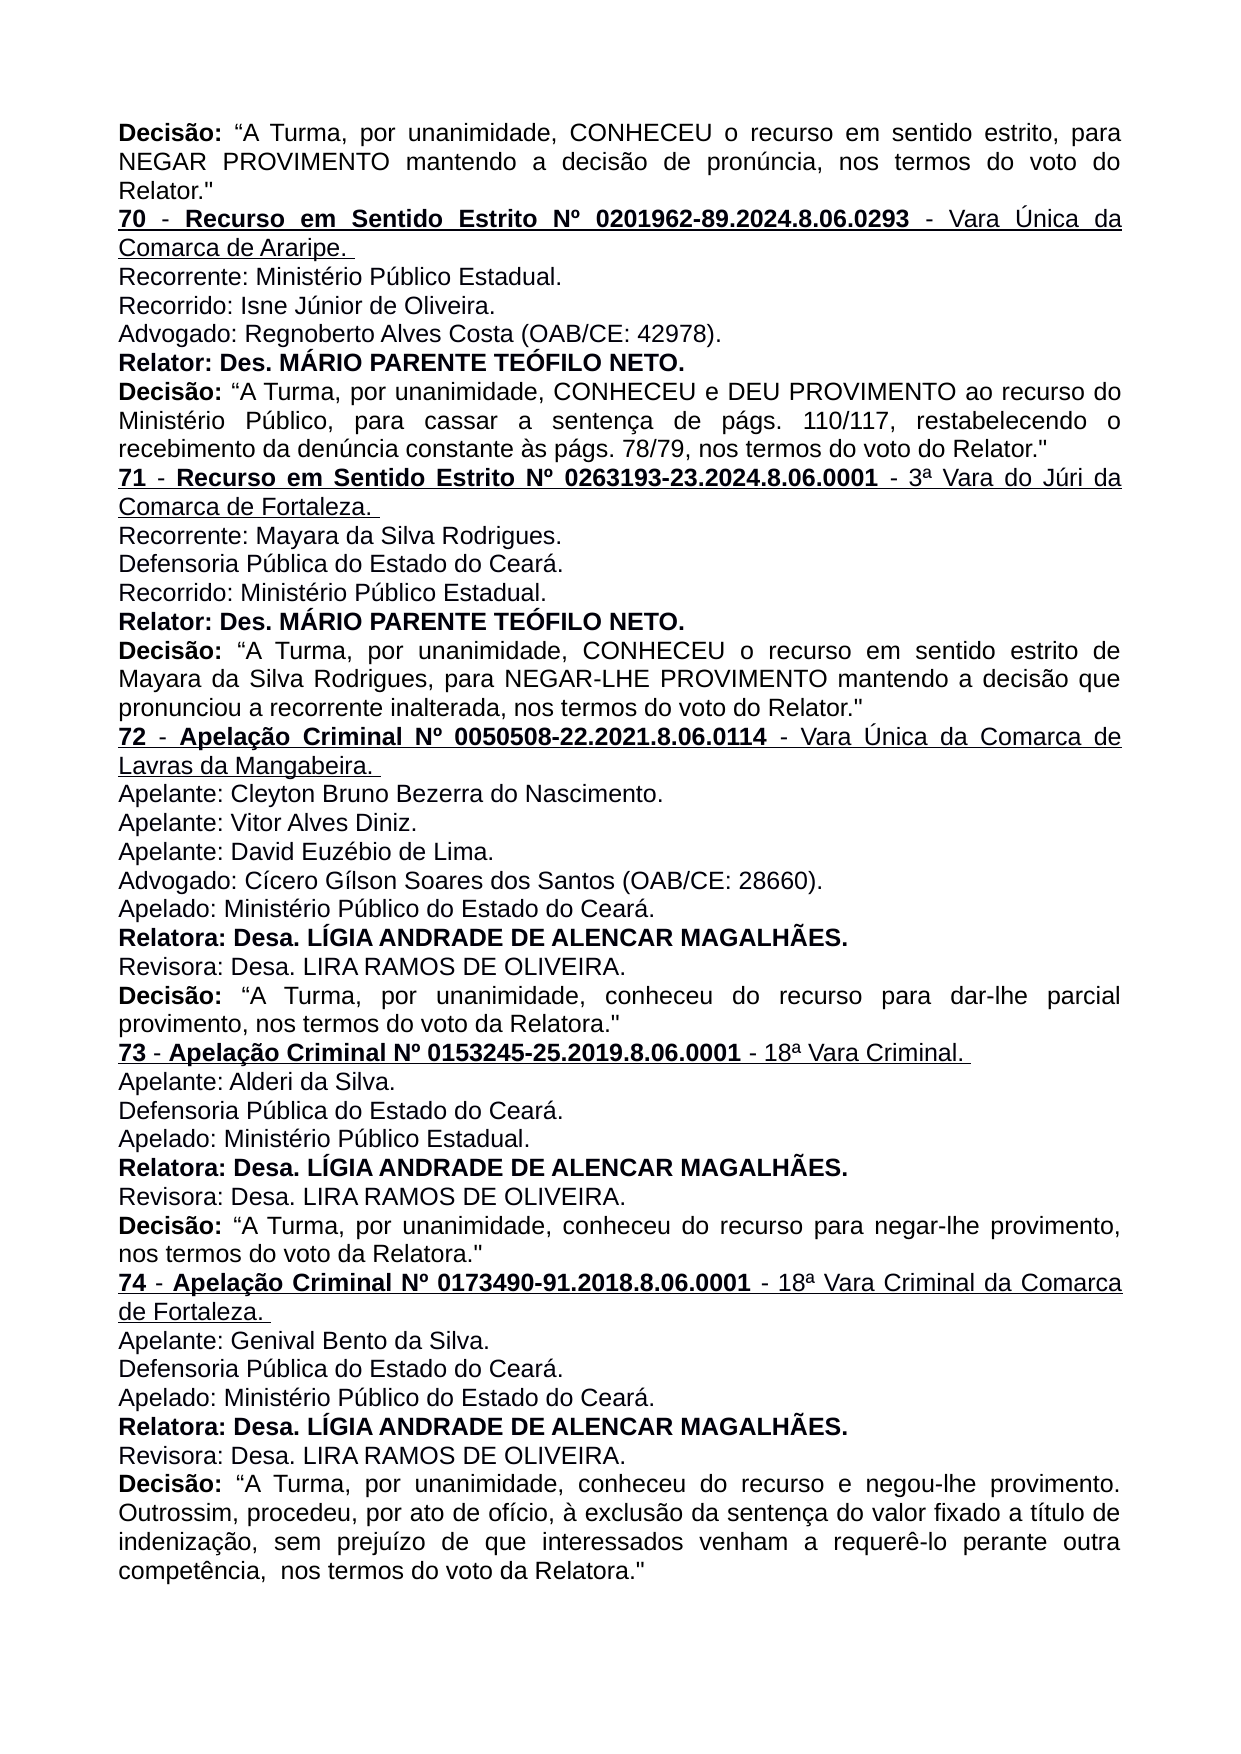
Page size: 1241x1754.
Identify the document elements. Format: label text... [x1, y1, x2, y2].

text Apelado: Ministério Público Estadual. [118, 1124, 1122, 1153]
text Apelante: Cleyton Bruno Bezerra do Nascimento. [118, 779, 1122, 808]
text Relator: Des. MÁRIO PARENTE TEÓFILO NETO. [118, 607, 1122, 636]
text Recorrido: Isne Júnior de Oliveira. [118, 291, 1122, 319]
text Defensoria Pública do Estado do Ceará. [118, 1096, 1122, 1124]
text Apelante: Genival Bento da Silva. [118, 1326, 1122, 1354]
text Advogado: Cícero Gílson Soares dos Santos (OAB/CE: 28660). [118, 866, 1122, 894]
text Relatora: Desa. LÍGIA ANDRADE DE ALENCAR MAGALHÃES. [118, 1412, 1122, 1441]
text Advogado: Regnoberto Alves Costa (OAB/CE: 42978). [118, 319, 1122, 348]
text 74 - Apelação Criminal Nº 0173490-91.2018.8.06.0001 - 18ª Vara Criminal da Comarca [118, 1268, 1122, 1293]
text Decisão: “A Turma, por unanimidade, conheceu do recurso para negar-lhe provimento, nos termos do voto da Relatora." [118, 1211, 1122, 1268]
text Apelante: Alderi da Silva. [118, 1067, 1122, 1096]
text 71 - Recurso em Sentido Estrito Nº 0263193-23.2024.8.06.0001 - 3ª Vara do Júri da [118, 463, 1122, 488]
text Decisão: “A Turma, por unanimidade, CONHECEU e DEU PROVIMENTO ao recurso do Ministério Público, para cassar a sentença de págs. 110/117, restabelecendo o recebimento da denúncia constante às págs. 78/79, nos termos do voto do Relator." [118, 377, 1122, 463]
text Apelante: Vitor Alves Diniz. [118, 808, 1122, 837]
text 73 - Apelação Criminal Nº 0153245-25.2019.8.06.0001 - 18ª Vara Criminal. [118, 1038, 1122, 1067]
text Defensoria Pública do Estado do Ceará. [118, 1354, 1122, 1383]
text Apelado: Ministério Público do Estado do Ceará. [118, 894, 1122, 923]
text Decisão: “A Turma, por unanimidade, conheceu do recurso para dar-lhe parcial provimento, nos termos do voto da Relatora." [118, 981, 1122, 1038]
text Decisão: “A Turma, por unanimidade, CONHECEU o recurso em sentido estrito de Mayara da Silva Rodrigues, para NEGAR-LHE PROVIMENTO mantendo a decisão que pronunciou a recorrente inalterada, nos termos do voto do Relator." [118, 636, 1122, 722]
text 72 - Apelação Criminal Nº 0050508-22.2021.8.06.0114 - Vara Única da Comarca de [118, 722, 1122, 747]
text Relatora: Desa. LÍGIA ANDRADE DE ALENCAR MAGALHÃES. [118, 923, 1122, 952]
text Decisão: “A Turma, por unanimidade, conheceu do recurso e negou-lhe provimento. Outrossim, procedeu, por ato de ofício, à exclusão da sentença do valor fixado a título de indenização, sem prejuízo de que interessados venham a requerê-lo perante outra competência, nos termos do voto da Relatora." [118, 1469, 1122, 1584]
text Apelado: Ministério Público do Estado do Ceará. [118, 1383, 1122, 1412]
text Defensoria Pública do Estado do Ceará. [118, 549, 1122, 578]
text Comarca de Fortaleza. [118, 489, 1122, 521]
text Revisora: Desa. LIRA RAMOS DE OLIVEIRA. [118, 952, 1122, 981]
text Revisora: Desa. LIRA RAMOS DE OLIVEIRA. [118, 1182, 1122, 1211]
text Recorrente: Ministério Público Estadual. [118, 262, 1122, 291]
text Apelante: David Euzébio de Lima. [118, 837, 1122, 866]
text Recorrente: Mayara da Silva Rodrigues. [118, 521, 1122, 549]
text 70 - Recurso em Sentido Estrito Nº 0201962-89.2024.8.06.0293 - Vara Única da [118, 204, 1122, 229]
text Lavras da Mangabeira. [118, 748, 1122, 779]
text Comarca de Araripe. [118, 231, 1122, 262]
text Recorrido: Ministério Público Estadual. [118, 578, 1122, 607]
text Decisão: “A Turma, por unanimidade, CONHECEU o recurso em sentido estrito, para NEGAR PROVIMENTO mantendo a decisão de pronúncia, nos termos do voto do Relator." [118, 118, 1122, 204]
text Relatora: Desa. LÍGIA ANDRADE DE ALENCAR MAGALHÃES. [118, 1153, 1122, 1182]
text Relator: Des. MÁRIO PARENTE TEÓFILO NETO. [118, 348, 1122, 377]
text de Fortaleza. [118, 1294, 1122, 1326]
text Revisora: Desa. LIRA RAMOS DE OLIVEIRA. [118, 1441, 1122, 1469]
